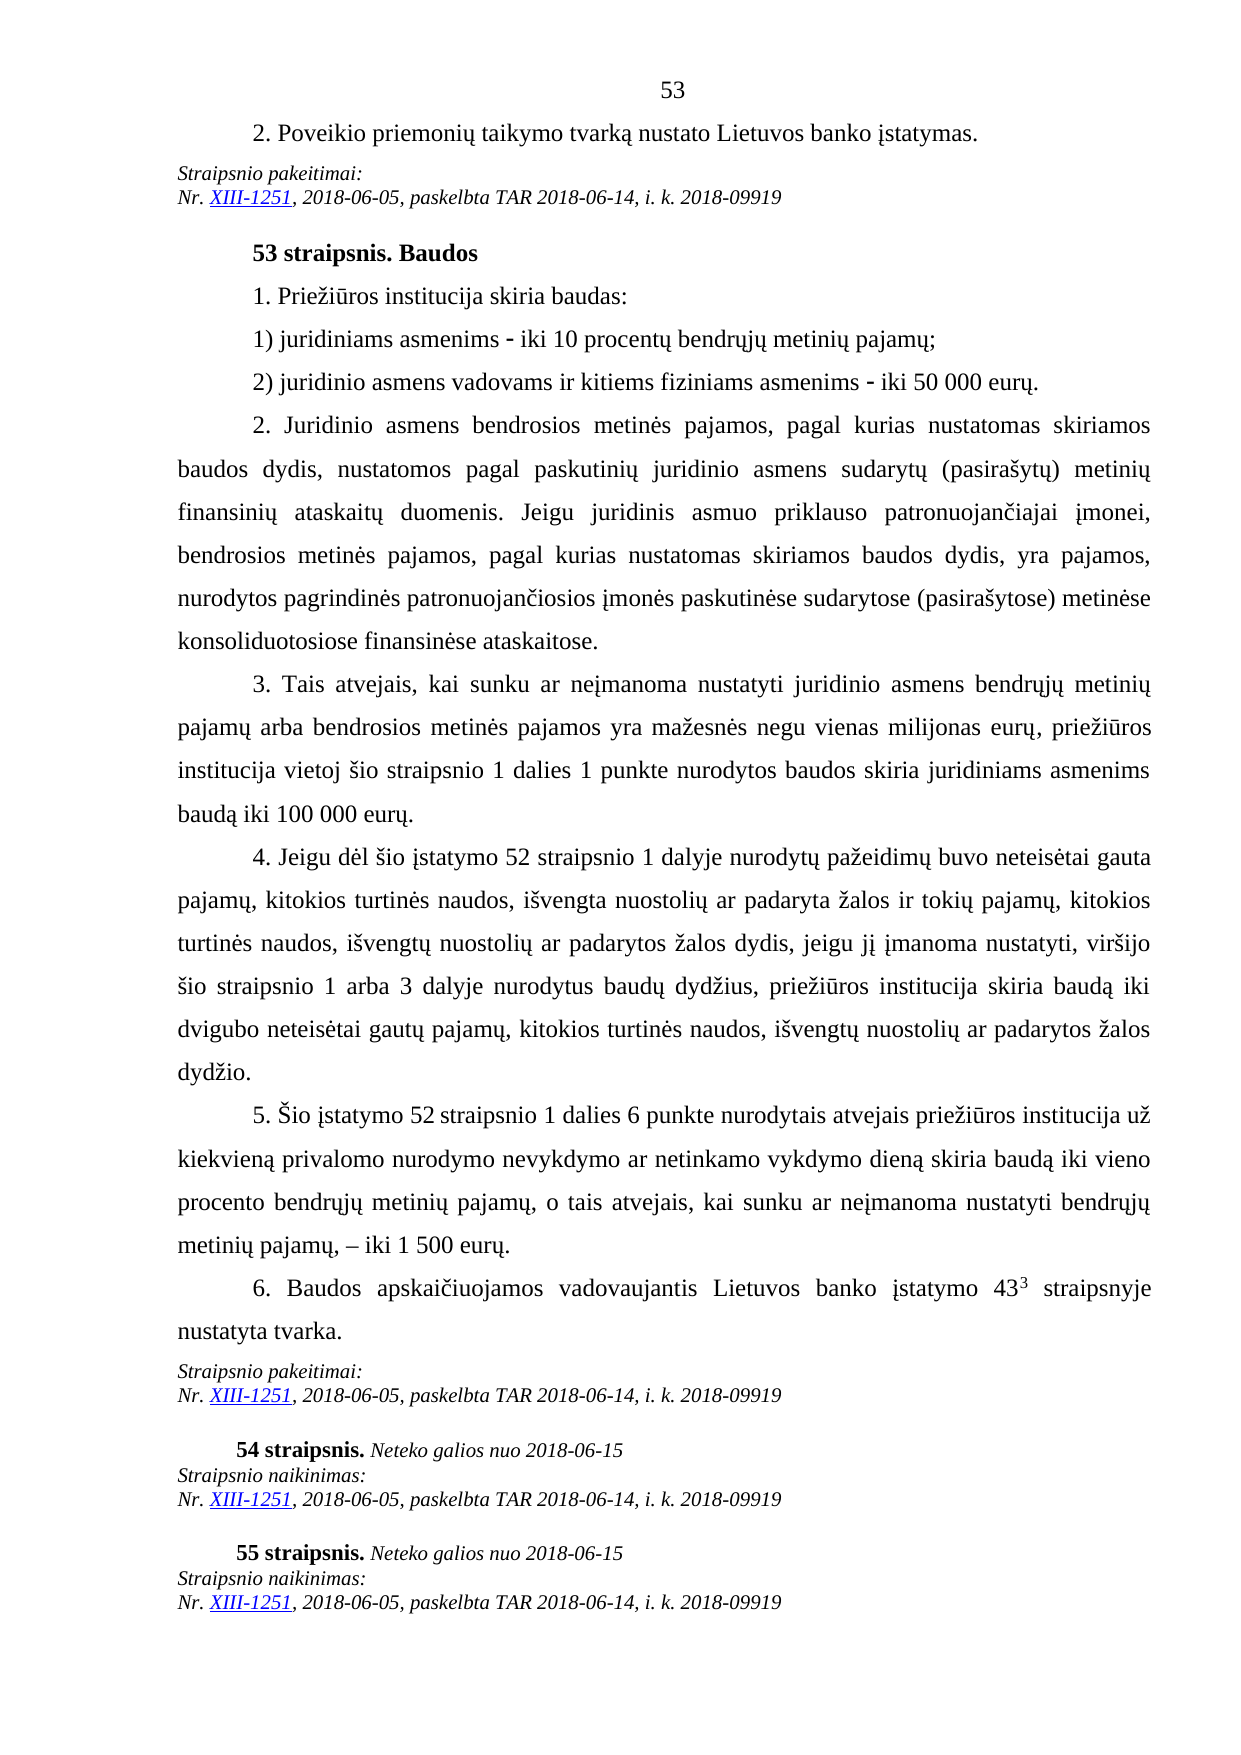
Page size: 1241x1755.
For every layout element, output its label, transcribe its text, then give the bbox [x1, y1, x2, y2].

text 4. Jeigu dėl šio įstatymo 52 straipsnio 1 dalyje nurodytų pažeidimų buvo neteisėtai gauta pajamų, kitokios turtinės naudos, išvengta nuostolių ar padaryta žalos ir tokių pajamų, kitokios turtinės naudos, išvengtų nuostolių ar padarytos žalos dydis, jeigu jį įmanoma nustatyti, viršijo šio straipsnio 1 arba 3 dalyje nurodytus baudų dydžius, priežiūros institucija skiria baudą iki dvigubo neteisėtai gautų pajamų, kitokios turtinės naudos, išvengtų nuostolių ar padarytos žalos dydžio. [177, 842, 1152, 1086]
text 3. Tais atvejais, kai sunku ar neįmanoma nustatyti juridinio asmens bendrųjų metinių pajamų arba bendrosios metinės pajamos yra mažesnės negu vienas milijonas eurų, priežiūros institucija vietoj šio straipsnio 1 dalies 1 punkte nurodytos baudos skiria juridiniams asmenims baudą iki 100 000 eurų. [177, 669, 1152, 827]
text Nr. XIII-1251, 2018-06-05, paskelbta TAR 2018-06-14, i. k. 2018-09919 [177, 1590, 1152, 1614]
text Nr. XIII-1251, 2018-06-05, paskelbta TAR 2018-06-14, i. k. 2018-09919 [177, 1383, 1152, 1407]
text 1. Priežiūros institucija skiria baudas: [177, 281, 1152, 310]
text Straipsnio naikinimas: [177, 1463, 1152, 1487]
text 1) juridiniams asmenims  iki 10 procentų bendrųjų metinių pajamų; [177, 324, 1152, 353]
text Nr. XIII-1251, 2018-06-05, paskelbta TAR 2018-06-14, i. k. 2018-09919 [177, 185, 1152, 209]
text 55 straipsnis. Neteko galios nuo 2018-06-15 [177, 1539, 1152, 1566]
text 53 straipsnis. Baudos [177, 238, 1152, 267]
text 5. Šio įstatymo 52 straipsnio 1 dalies 6 punkte nurodytais atvejais priežiūros institucija už kiekvieną privalomo nurodymo nevykdymo ar netinkamo vykdymo dieną skiria baudą iki vieno procento bendrųjų metinių pajamų, o tais atvejais, kai sunku ar neįmanoma nustatyti bendrųjų metinių pajamų, – iki 1 500 eurų. [177, 1101, 1152, 1259]
text Nr. XIII-1251, 2018-06-05, paskelbta TAR 2018-06-14, i. k. 2018-09919 [177, 1487, 1152, 1511]
text Straipsnio naikinimas: [177, 1566, 1152, 1590]
text 6. Baudos apskaičiuojamos vadovaujantis Lietuvos banko įstatymo 433 straipsnyje nustatyta tvarka. [177, 1273, 1152, 1345]
text Straipsnio pakeitimai: [177, 1359, 1152, 1383]
text 54 straipsnis. Neteko galios nuo 2018-06-15 [177, 1436, 1152, 1463]
text 2) juridinio asmens vadovams ir kitiems fiziniams asmenims  iki 50 000 eurų. [177, 367, 1152, 396]
text 2. Juridinio asmens bendrosios metinės pajamos, pagal kurias nustatomas skiriamos baudos dydis, nustatomos pagal paskutinių juridinio asmens sudarytų (pasirašytų) metinių finansinių ataskaitų duomenis. Jeigu juridinis asmuo priklauso patronuojančiajai įmonei, bendrosios metinės pajamos, pagal kurias nustatomas skiriamos baudos dydis, yra pajamos, nurodytos pagrindinės patronuojančiosios įmonės paskutinėse sudarytose (pasirašytose) metinėse konsoliduotosiose finansinėse ataskaitose. [177, 411, 1152, 655]
text 2. Poveikio priemonių taikymo tvarką nustato Lietuvos banko įstatymas. [177, 118, 1152, 147]
text Straipsnio pakeitimai: [177, 161, 1152, 185]
